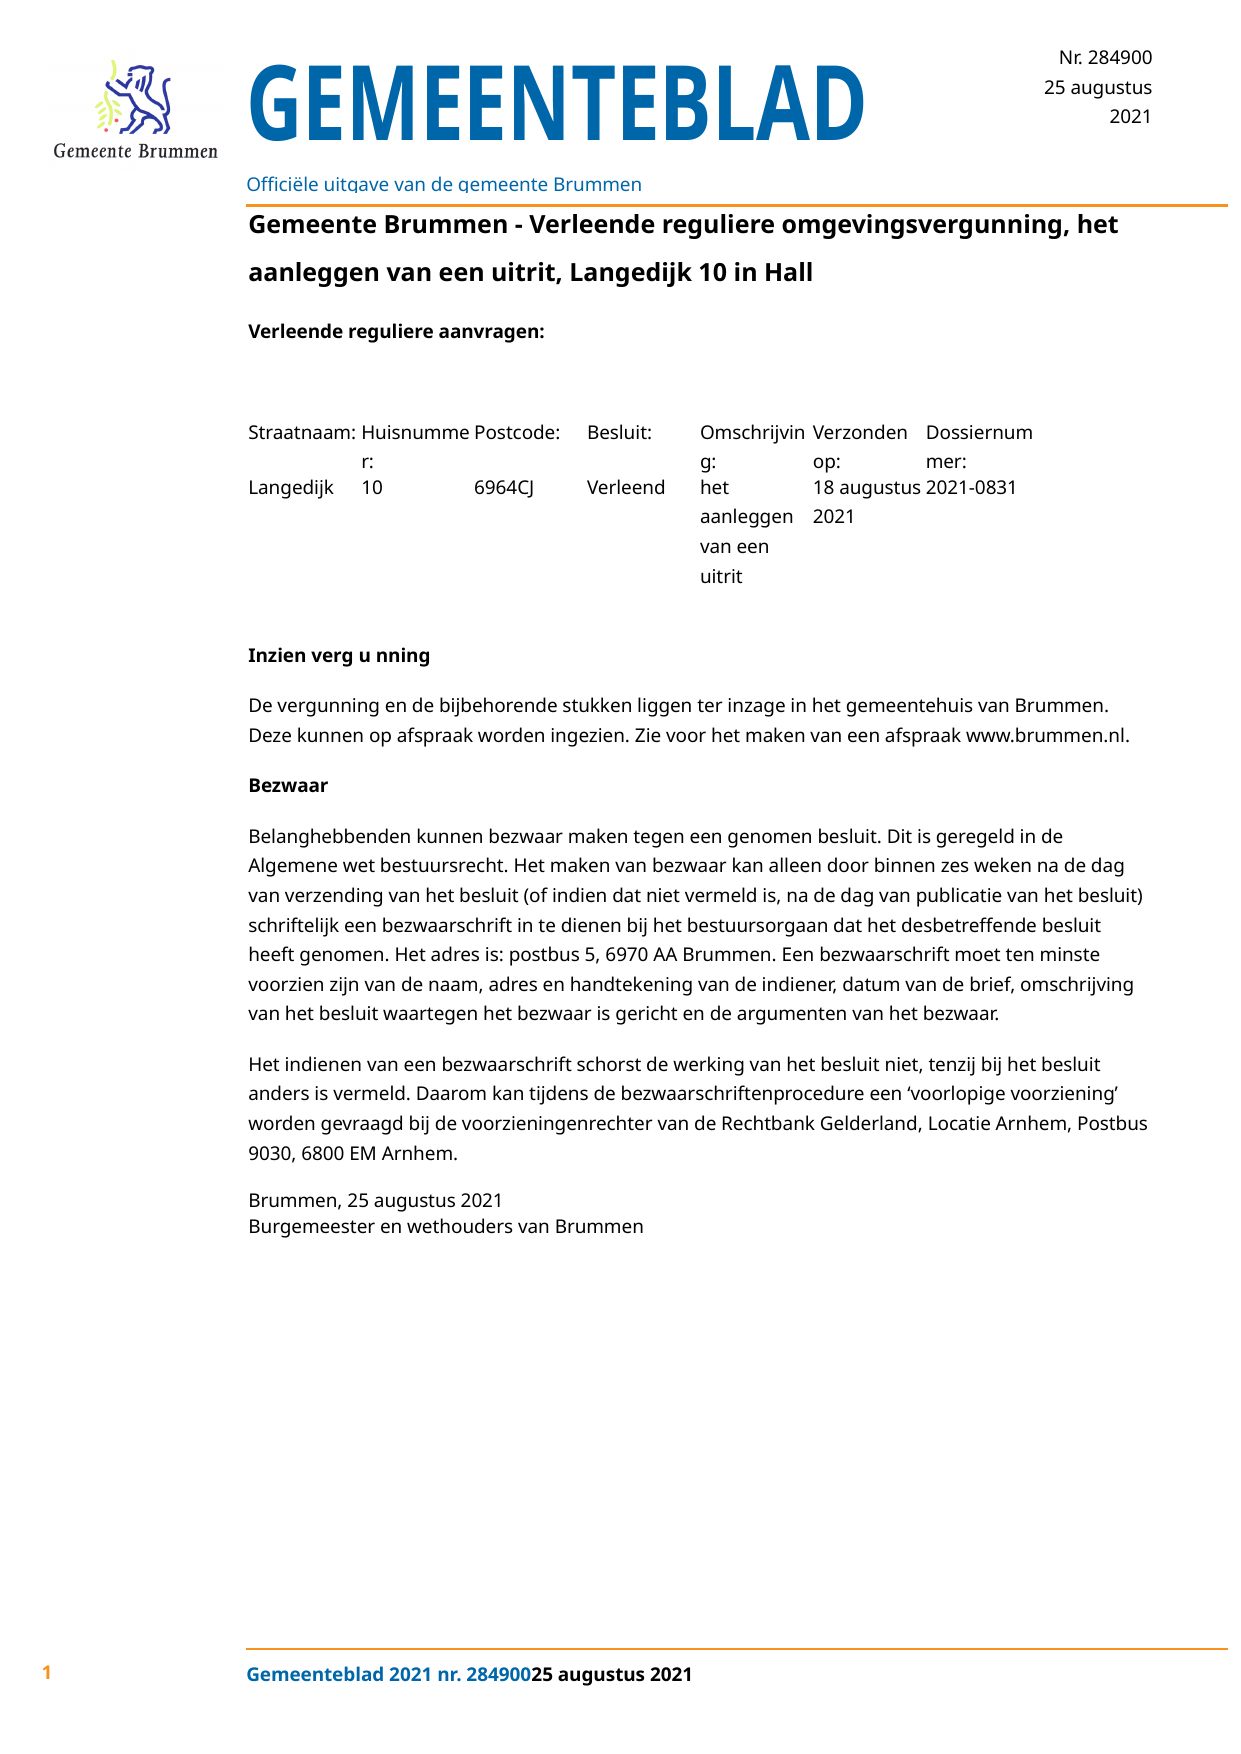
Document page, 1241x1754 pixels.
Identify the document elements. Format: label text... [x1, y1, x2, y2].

table_header Besluit: [587, 419, 700, 474]
table_header Omschrijving: [700, 419, 813, 474]
text Inzien verg u nning [248, 642, 1152, 668]
table_cell het aanleggen van een uitrit [700, 474, 813, 589]
text Belanghebbenden kunnen bezwaar maken tegen een genomen besluit. Dit is geregeld in de Algemene wet bestuursrecht. Het maken van bezwaar kan alleen door binnen zes weken na de dag van verzending van het besluit (of indien dat niet vermeld is, na de dag van publicatie van het besluit) schriftelijk een bezwaarschrift in te dienen bij het bestuursorgaan dat het desbetreffende besluit heeft genomen. Het adres is: postbus 5, 6970 AA Brummen. Een bezwaarschrift moet ten minste voorzien zijn van de naam, adres en handtekening van de indiener, datum van de brief, omschrijving van het besluit waartegen het bezwaar is gericht en de argumenten van het bezwaar. [248, 823, 1152, 1026]
text Brummen, 25 augustus 2021 [248, 1188, 1152, 1213]
table_header Verzonden op: [813, 419, 926, 474]
table_header [1039, 419, 1152, 474]
picture [41, 47, 231, 172]
text Verleende reguliere aanvragen: [248, 318, 1152, 344]
table_header Huisnummer: [361, 419, 474, 474]
table_header Straatnaam: [248, 419, 361, 474]
table_cell Verleend [587, 474, 700, 589]
table_cell 2021-0831 [926, 474, 1038, 589]
table_header Postcode: [474, 419, 587, 474]
table_cell [1039, 474, 1152, 589]
table_cell 10 [361, 474, 474, 589]
table_cell Langedijk [248, 474, 361, 589]
text Bezwaar [248, 773, 1152, 798]
text De vergunning en de bijbehorende stukken liggen ter inzage in het gemeentehuis van Brummen. Deze kunnen op afspraak worden ingezien. Zie voor het maken van een afspraak www.brummen.nl. [248, 693, 1152, 748]
table_header Dossiernummer: [926, 419, 1038, 474]
table_cell 6964CJ [474, 474, 587, 589]
text Het indienen van een bezwaarschrift schorst de werking van het besluit niet, tenzij bij het besluit anders is vermeld. Daarom kan tijdens de bezwaarschriftenprocedure een ‘voorlopige voorziening’ worden gevraagd bij de voorzieningenrechter van de Rechtbank Gelderland, Locatie Arnhem, Postbus 9030, 6800 EM Arnhem. [248, 1051, 1152, 1166]
text Gemeente Brummen - Verleende reguliere omgevingsvergunning, het aanleggen van een uitrit, Langedijk 10 in Hall [248, 207, 1152, 288]
table_cell 18 augustus 2021 [813, 474, 926, 589]
text Burgemeester en wethouders van Brummen [248, 1213, 1152, 1239]
